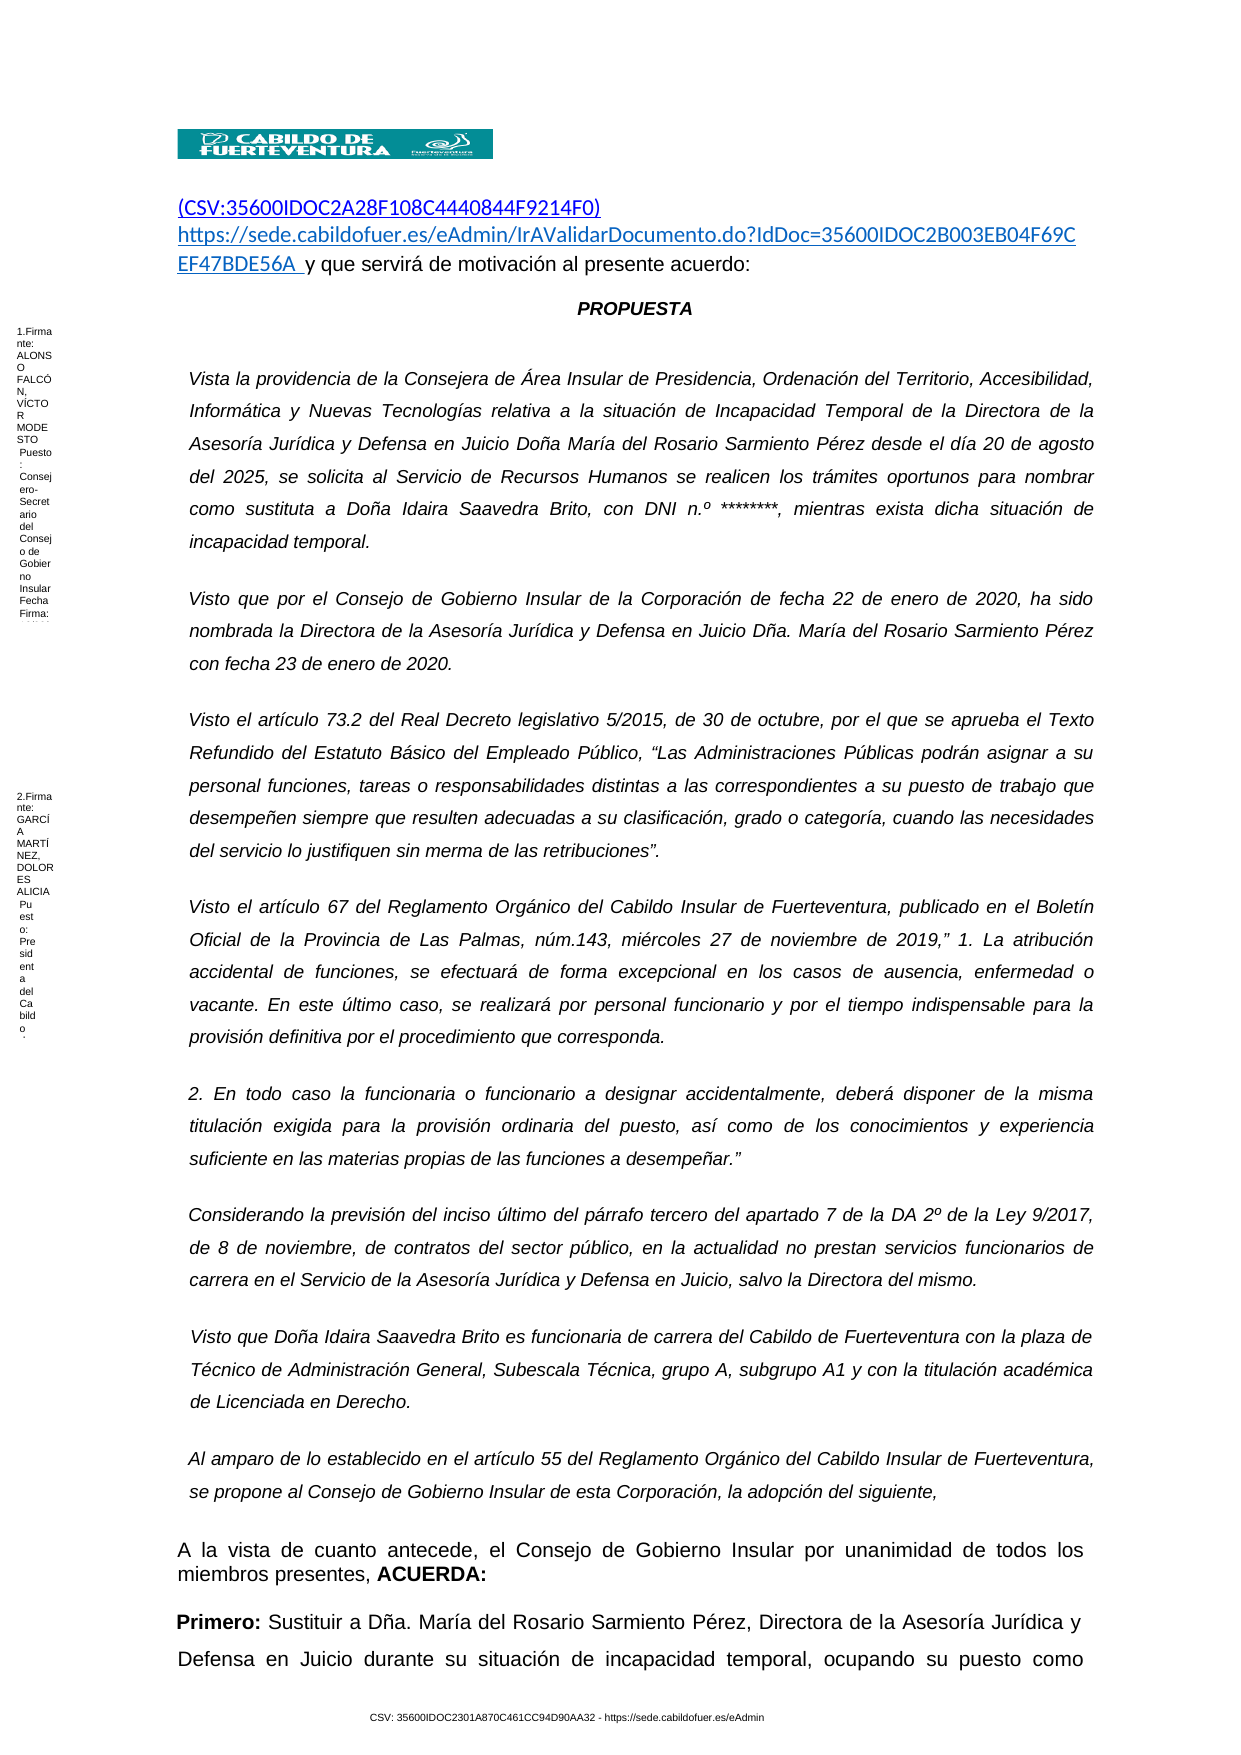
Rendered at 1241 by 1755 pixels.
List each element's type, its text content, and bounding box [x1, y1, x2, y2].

text Puesto: Presidenta del Cabildo de Fuerteventura Fecha Firma: 16/09/2025 09:53:05 [19, 898, 36, 1038]
text A la vista de cuanto antecede, el Consejo de Gobierno Insular por unanimidad de todos los miembros presentes, ACUERDA: [177, 1538, 1172, 1586]
text Visto el artículo 67 del Reglamento Orgánico del Cabildo Insular de Fuerteventura, publicado en el Boletín Oficial de la Provincia de Las Palmas, núm.143, miércoles 27 de noviembre de 2019,” 1. La atribución accidental de funciones, se efectuará de forma excepcional en los casos de ausencia, enfermedad o vacante. En este último caso, se realizará por personal funcionario y por el tiempo indispensable para la provisión definitiva por el procedimiento que corresponda. [188, 896, 1094, 1048]
text Puesto: Consejero-Secretario del Consejo de Gobierno Insular Fecha Firma: 16/09/2025 09:48:00 [19, 446, 52, 621]
text https://sede.cabildofuer.es/eAdmin/IrAValidarDocumento.do?IdDoc=35600IDOC2B003EB04F69C EF47BDE56A y que servirá de motivación al presente acuerdo: [177, 221, 1172, 277]
text Al amparo de lo establecido en el artículo 55 del Reglamento Orgánico del Cabildo Insular de Fuerteventura, se propone al Consejo de Gobierno Insular de esta Corporación, la adopción del siguiente, [188, 1448, 1094, 1502]
picture [177, 129, 493, 159]
text Considerando la previsión del inciso último del párrafo tercero del apartado 7 de la DA 2º de la Ley 9/2017, de 8 de noviembre, de contratos del sector público, en la actualidad no prestan servicios funcionarios de carrera en el Servicio de la Asesoría Jurídica y Defensa en Juicio, salvo la Directora del mismo. [188, 1204, 1094, 1291]
subtitle PROPUESTA [164, 298, 1107, 320]
text 1.Firmante: ALONSO FALCÓN, VÍCTOR MODESTO [17, 326, 54, 446]
text Primero: Sustituir a Dña. María del Rosario Sarmiento Pérez, Directora de la Asesoría Jurídica y Defensa en Juicio durante su situación de incapacidad temporal, ocupando su puesto como [176, 1610, 1094, 1671]
text 2.Firmante: GARCÍA MARTÍNEZ, DOLORES ALICIA [17, 790, 54, 898]
text 2. En todo caso la funcionaria o funcionario a designar accidentalmente, deberá disponer de la misma titulación exigida para la provisión ordinaria del puesto, así como de los conocimientos y experiencia suficiente en las materias propias de las funciones a desempeñar.” [188, 1083, 1094, 1169]
text Vista la providencia de la Consejera de Área Insular de Presidencia, Ordenación del Territorio, Accesibilidad, Informática y Nuevas Tecnologías relativa a la situación de Incapacidad Temporal de la Directora de la Asesoría Jurídica y Defensa en Juicio Doña María del Rosario Sarmiento Pérez desde el día 20 de agosto del 2025, se solicita al Servicio de Recursos Humanos se realicen los trámites oportunos para nombrar como sustituta a Doña Idaira Saavedra Brito, con DNI n.º ********, mientras exista dicha situación de incapacidad temporal. [188, 368, 1094, 552]
text (CSV:35600IDOC2A28F108C4440844F9214F0) [177, 193, 1241, 221]
text Visto que por el Consejo de Gobierno Insular de la Corporación de fecha 22 de enero de 2020, ha sido nombrada la Directora de la Asesoría Jurídica y Defensa en Juicio Dña. María del Rosario Sarmiento Pérez con fecha 23 de enero de 2020. [188, 587, 1095, 674]
picture [364, 1704, 984, 1725]
text Visto que Doña Idaira Saavedra Brito es funcionaria de carrera del Cabildo de Fuerteventura con la plaza de Técnico de Administración General, Subescala Técnica, grupo A, subgrupo A1 y con la titulación académica de Licenciada en Derecho. [190, 1326, 1093, 1413]
text Visto el artículo 73.2 del Real Decreto legislativo 5/2015, de 30 de octubre, por el que se aprueba el Texto Refundido del Estatuto Básico del Empleado Público, “Las Administraciones Públicas podrán asignar a su personal funciones, tareas o responsabilidades distintas a las correspondientes a su puesto de trabajo que desempeñen siempre que resulten adecuadas a su clasificación, grado o categoría, cuando las necesidades del servicio lo justifiquen sin merma de las retribuciones”. [188, 709, 1094, 861]
